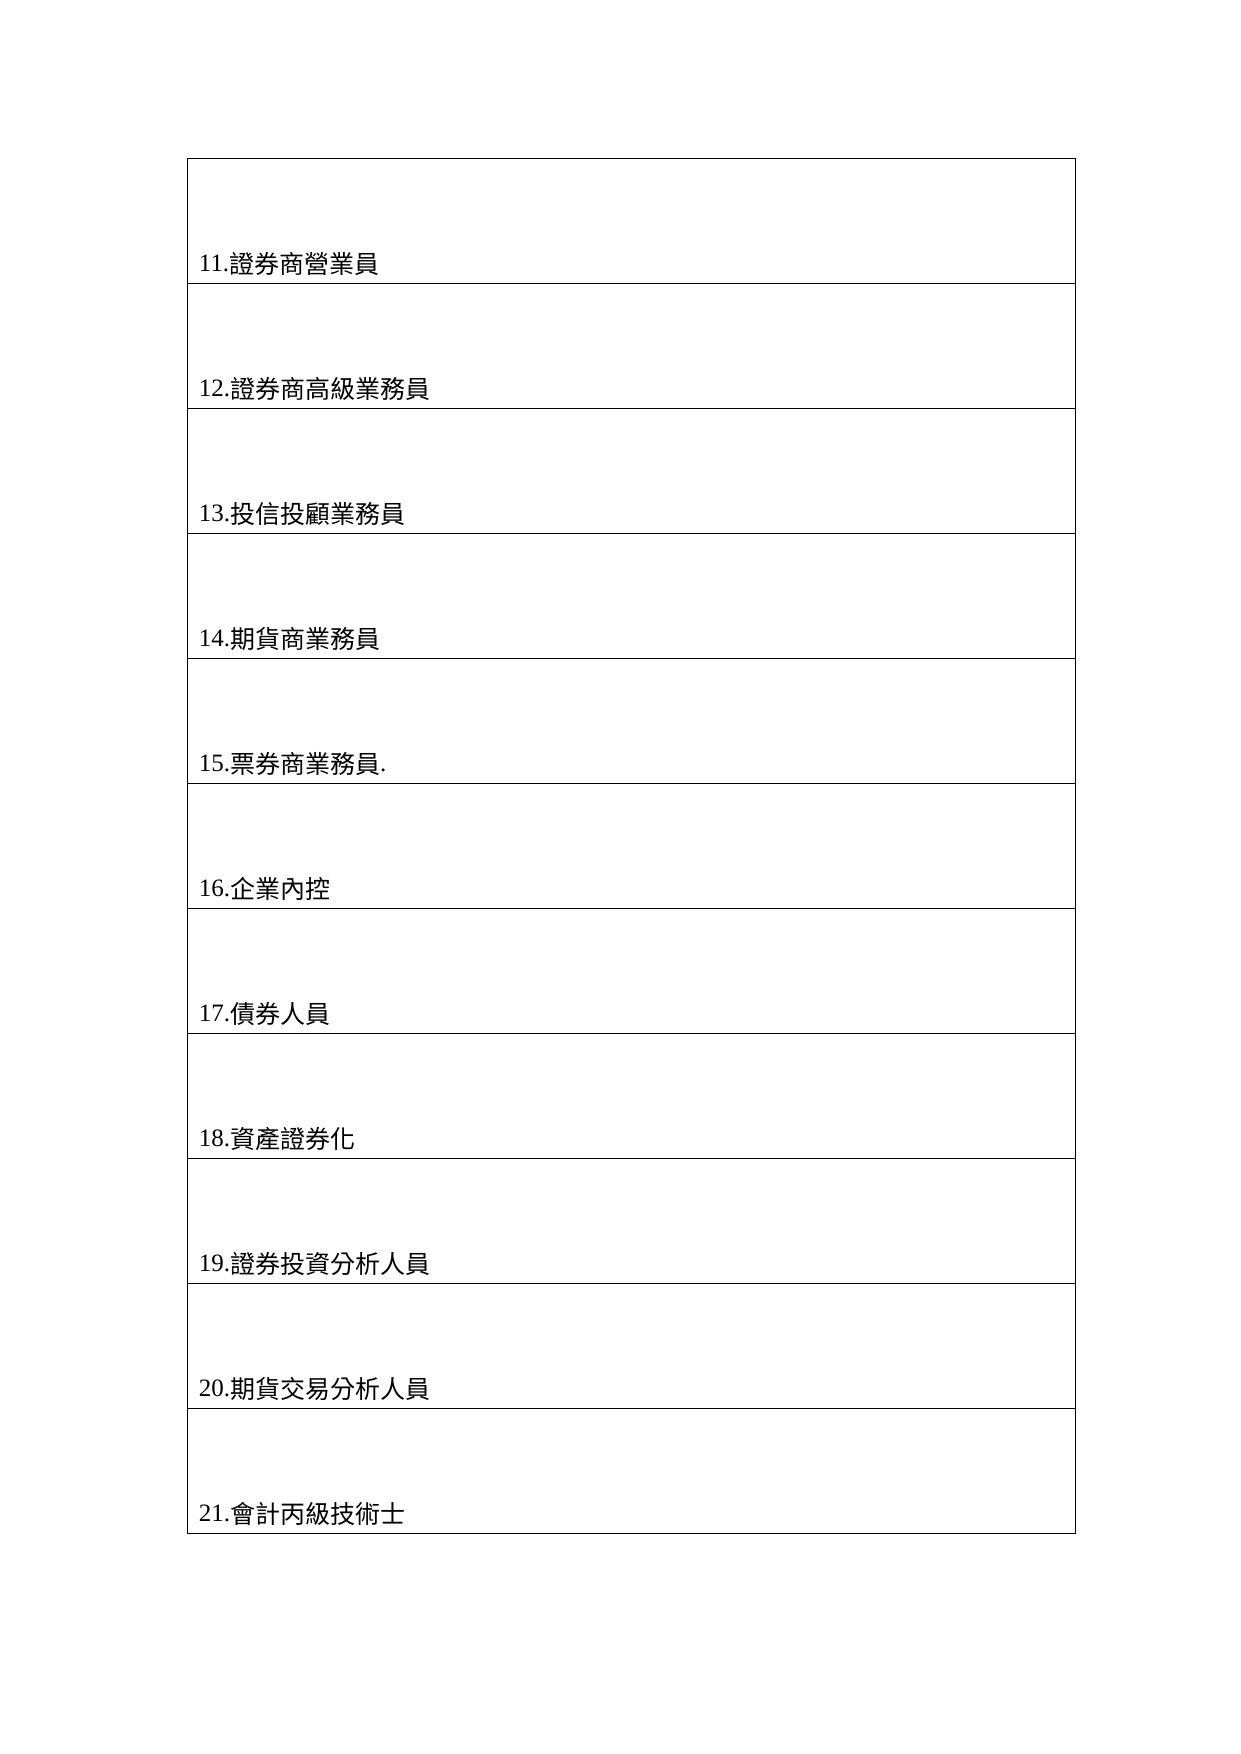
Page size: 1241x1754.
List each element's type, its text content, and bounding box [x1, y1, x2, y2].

table_cell 15.票券商業務員. [188, 659, 1075, 783]
table_cell 21.會計丙級技術士 [188, 1409, 1075, 1533]
table_cell 12.證券商高級業務員 [188, 284, 1075, 408]
table_cell 20.期貨交易分析人員 [188, 1284, 1075, 1408]
table_cell 18.資產證券化 [188, 1034, 1075, 1158]
table_cell 16.企業內控 [188, 784, 1075, 908]
table_cell 19.證券投資分析人員 [188, 1159, 1075, 1283]
table_cell 13.投信投顧業務員 [188, 409, 1075, 533]
table_cell 17.債券人員 [188, 909, 1075, 1033]
table_cell 14.期貨商業務員 [188, 534, 1075, 658]
table_cell 11.證券商營業員 [188, 159, 1075, 283]
